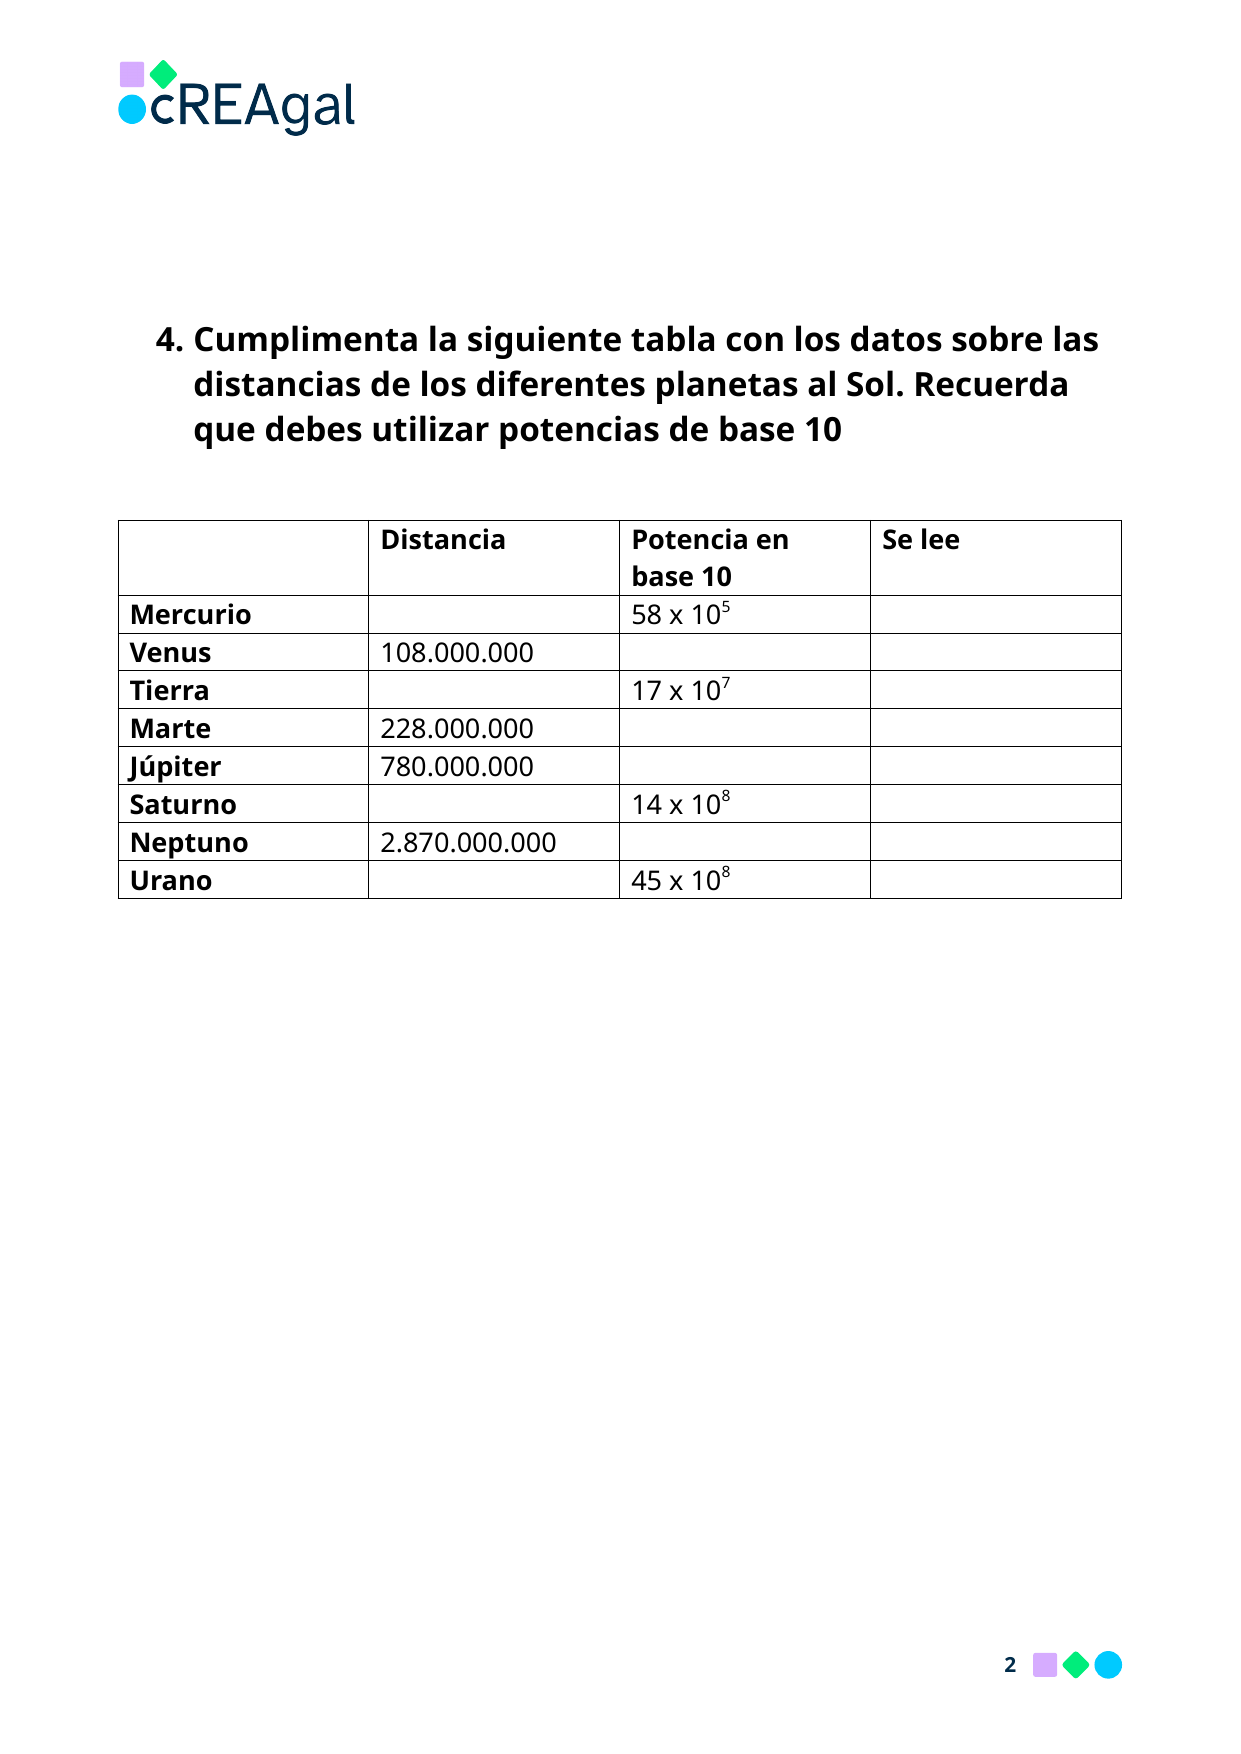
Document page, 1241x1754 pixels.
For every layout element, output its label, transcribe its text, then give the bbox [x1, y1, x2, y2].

table_cell 58 x 105 [620, 596, 870, 632]
table_header Distancia [369, 521, 619, 594]
table_cell 17 x 107 [620, 671, 870, 708]
table_cell Neptuno [119, 823, 368, 860]
table_cell 2.870.000.000 [369, 823, 619, 860]
table_cell 45 x 108 [620, 861, 870, 898]
table_cell Urano [119, 861, 368, 898]
table_cell [620, 823, 870, 860]
table_cell 14 x 108 [620, 785, 870, 822]
table_cell [871, 823, 1121, 860]
table_cell [620, 634, 870, 670]
table_cell Tierra [119, 671, 368, 708]
table_cell [871, 671, 1121, 708]
table_cell [620, 747, 870, 784]
table_cell Júpiter [119, 747, 368, 784]
table_header Se lee [871, 521, 1121, 594]
table_cell [369, 861, 619, 898]
table_cell [871, 709, 1121, 746]
table_cell 228.000.000 [369, 709, 619, 746]
table_cell [871, 596, 1121, 632]
list Cumplimenta la siguiente tabla con los datos sobre las distancias de los diferentes planetas al Sol. Recuerda que debes utilizar potencias de base 10 [156, 315, 1122, 452]
table_cell Venus [119, 634, 368, 670]
table_cell Marte [119, 709, 368, 746]
table_header Potencia en base 10 [620, 521, 870, 594]
table_cell Saturno [119, 785, 368, 822]
table_cell 780.000.000 [369, 747, 619, 784]
picture [118, 60, 355, 136]
table_cell Mercurio [119, 596, 368, 632]
table_cell 108.000.000 [369, 634, 619, 670]
table_cell [620, 709, 870, 746]
table_cell [871, 634, 1121, 670]
table_cell [369, 596, 619, 632]
table_cell [871, 747, 1121, 784]
table_header [119, 521, 368, 594]
table_cell [369, 785, 619, 822]
table_cell [871, 861, 1121, 898]
table_cell [369, 671, 619, 708]
table_cell [871, 785, 1121, 822]
